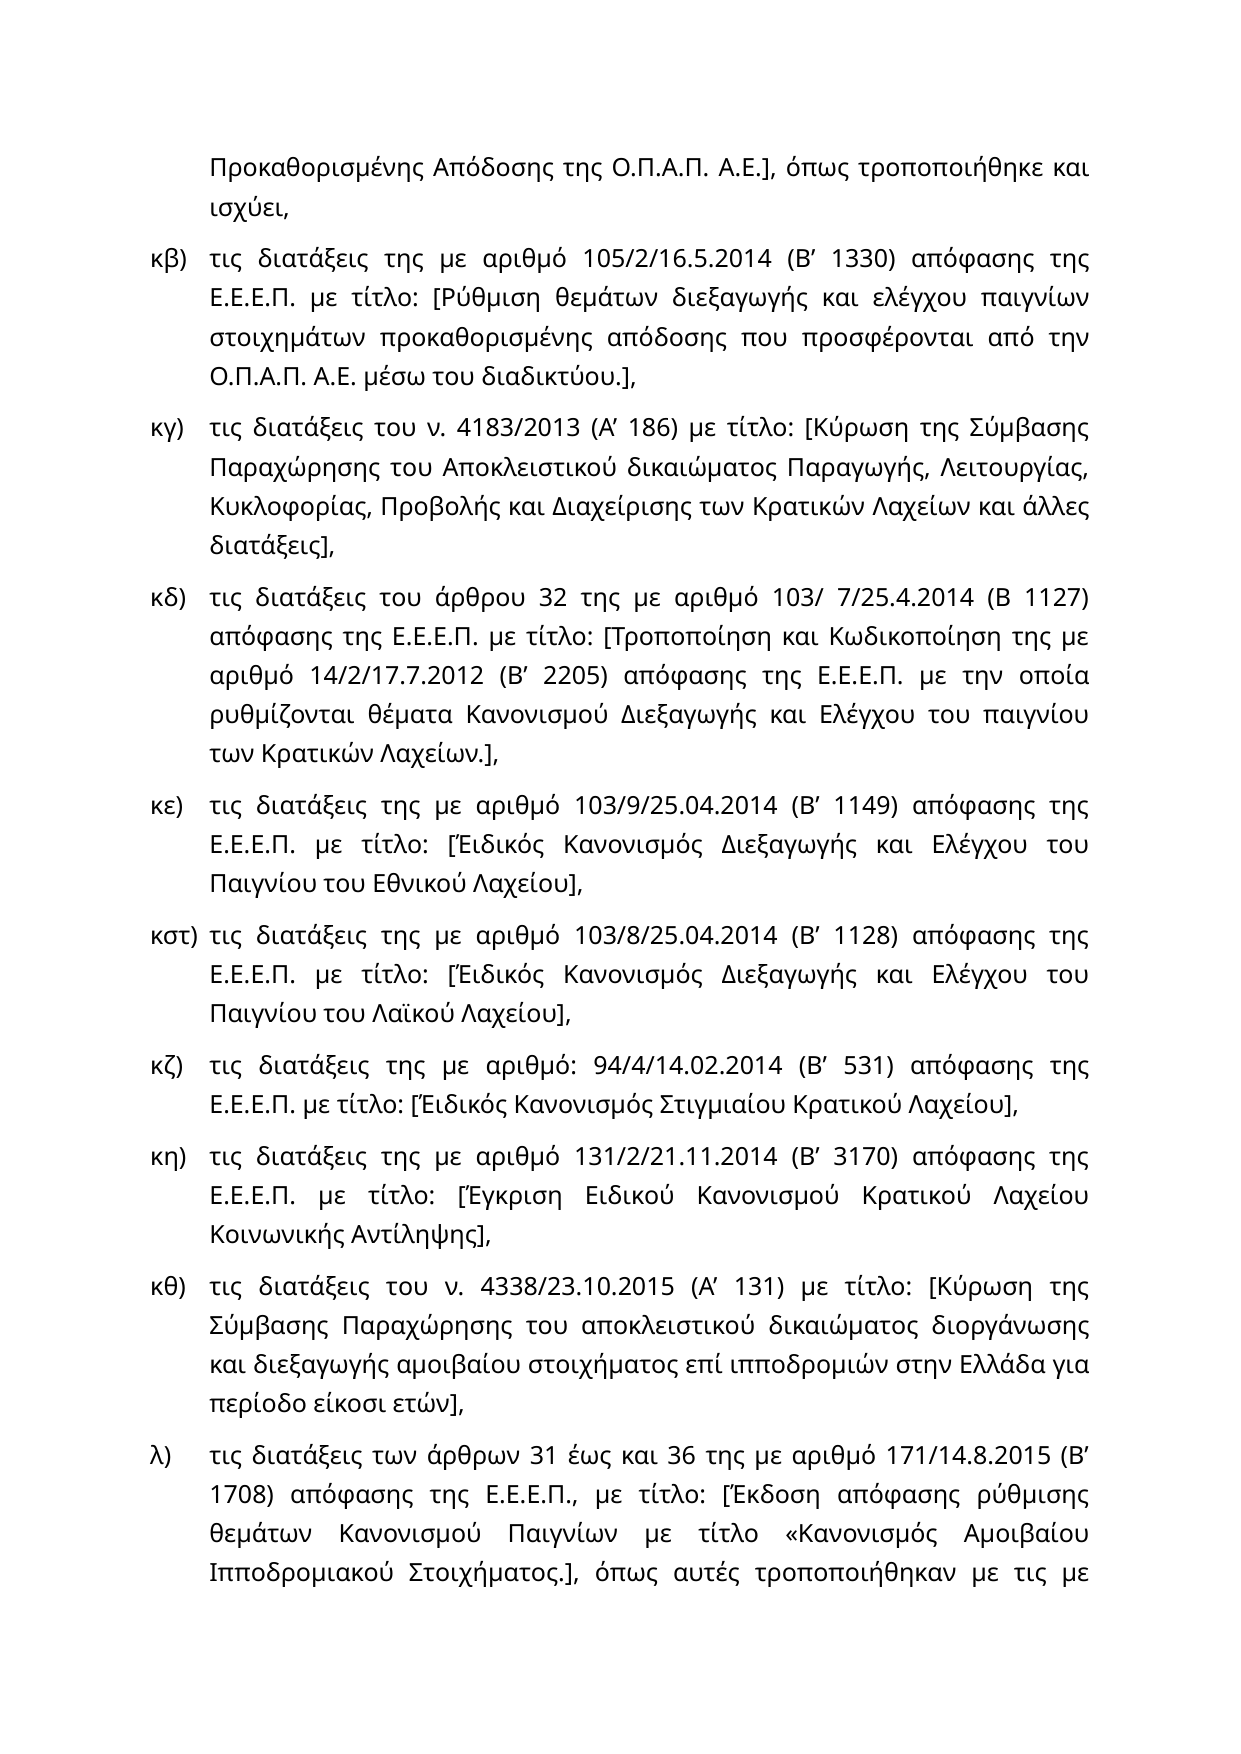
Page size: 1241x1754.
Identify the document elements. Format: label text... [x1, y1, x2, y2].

list κη) τις διατάξεις της με αριθμό 131/2/21.11.2014 (Β’ 3170) απόφασης της Ε.Ε.Ε.Π. με τίτλο: [Έγκριση Ειδικού Κανονισμού Κρατικού Λαχείου Κοινωνικής Αντίληψης], [150, 1138, 1090, 1251]
list κε) τις διατάξεις της με αριθμό 103/9/25.04.2014 (Β’ 1149) απόφασης της Ε.Ε.Ε.Π. με τίτλο: [Έιδικός Κανονισμός Διεξαγωγής και Ελέγχου του Παιγνίου του Εθνικού Λαχείου], [150, 787, 1090, 900]
list κδ) τις διατάξεις του άρθρου 32 της με αριθμό 103/ 7/25.4.2014 (Β 1127) απόφασης της Ε.Ε.Ε.Π. με τίτλο: [Τροποποίηση και Κωδικοποίηση της με αριθμό 14/2/17.7.2012 (Β’ 2205) απόφασης της Ε.Ε.Ε.Π. με την οποία ρυθμίζονται θέματα Κανονισμού Διεξαγωγής και Ελέγχου του παιγνίου των Κρατικών Λαχείων.], [150, 579, 1090, 770]
list λ) τις διατάξεις των άρθρων 31 έως και 36 της με αριθμό 171/14.8.2015 (Β’ 1708) απόφασης της Ε.Ε.Ε.Π., με τίτλο: [Έκδοση απόφασης ρύθμισης θεμάτων Κανονισμού Παιγνίων με τίτλο «Κανονισμός Αμοιβαίου Ιπποδρομιακού Στοιχήματος.], όπως αυτές τροποποιήθηκαν με τις με [150, 1437, 1090, 1589]
list κθ) τις διατάξεις του ν. 4338/23.10.2015 (Α’ 131) με τίτλο: [Κύρωση της Σύμβασης Παραχώρησης του αποκλειστικού δικαιώματος διοργάνωσης και διεξαγωγής αμοιβαίου στοιχήματος επί ιπποδρομιών στην Ελλάδα για περίοδο είκοσι ετών], [150, 1268, 1090, 1420]
list κστ) τις διατάξεις της με αριθμό 103/8/25.04.2014 (Β’ 1128) απόφασης της Ε.Ε.Ε.Π. με τίτλο: [Έιδικός Κανονισμός Διεξαγωγής και Ελέγχου του Παιγνίου του Λαϊκού Λαχείου], [150, 917, 1090, 1030]
list κβ) τις διατάξεις της με αριθμό 105/2/16.5.2014 (Β’ 1330) απόφασης της Ε.Ε.Ε.Π. με τίτλο: [Ρύθμιση θεμάτων διεξαγωγής και ελέγχου παιγνίων στοιχημάτων προκαθορισμένης απόδοσης που προσφέρονται από την Ο.Π.Α.Π. Α.Ε. μέσω του διαδικτύου.], [150, 241, 1090, 392]
list Προκαθορισμένης Απόδοσης της Ο.Π.Α.Π. Α.Ε.], όπως τροποποιήθηκε και ισχύει, [150, 150, 1090, 223]
list κζ) τις διατάξεις της με αριθμό: 94/4/14.02.2014 (Β’ 531) απόφασης της Ε.Ε.Ε.Π. με τίτλο: [Έιδικός Κανονισμός Στιγμιαίου Κρατικού Λαχείου], [150, 1047, 1090, 1121]
list κγ) τις διατάξεις του ν. 4183/2013 (Α’ 186) με τίτλο: [Κύρωση της Σύμβασης Παραχώρησης του Αποκλειστικού δικαιώματος Παραγωγής, Λειτουργίας, Κυκλοφορίας, Προβολής και Διαχείρισης των Κρατικών Λαχείων και άλλες διατάξεις], [150, 410, 1090, 562]
